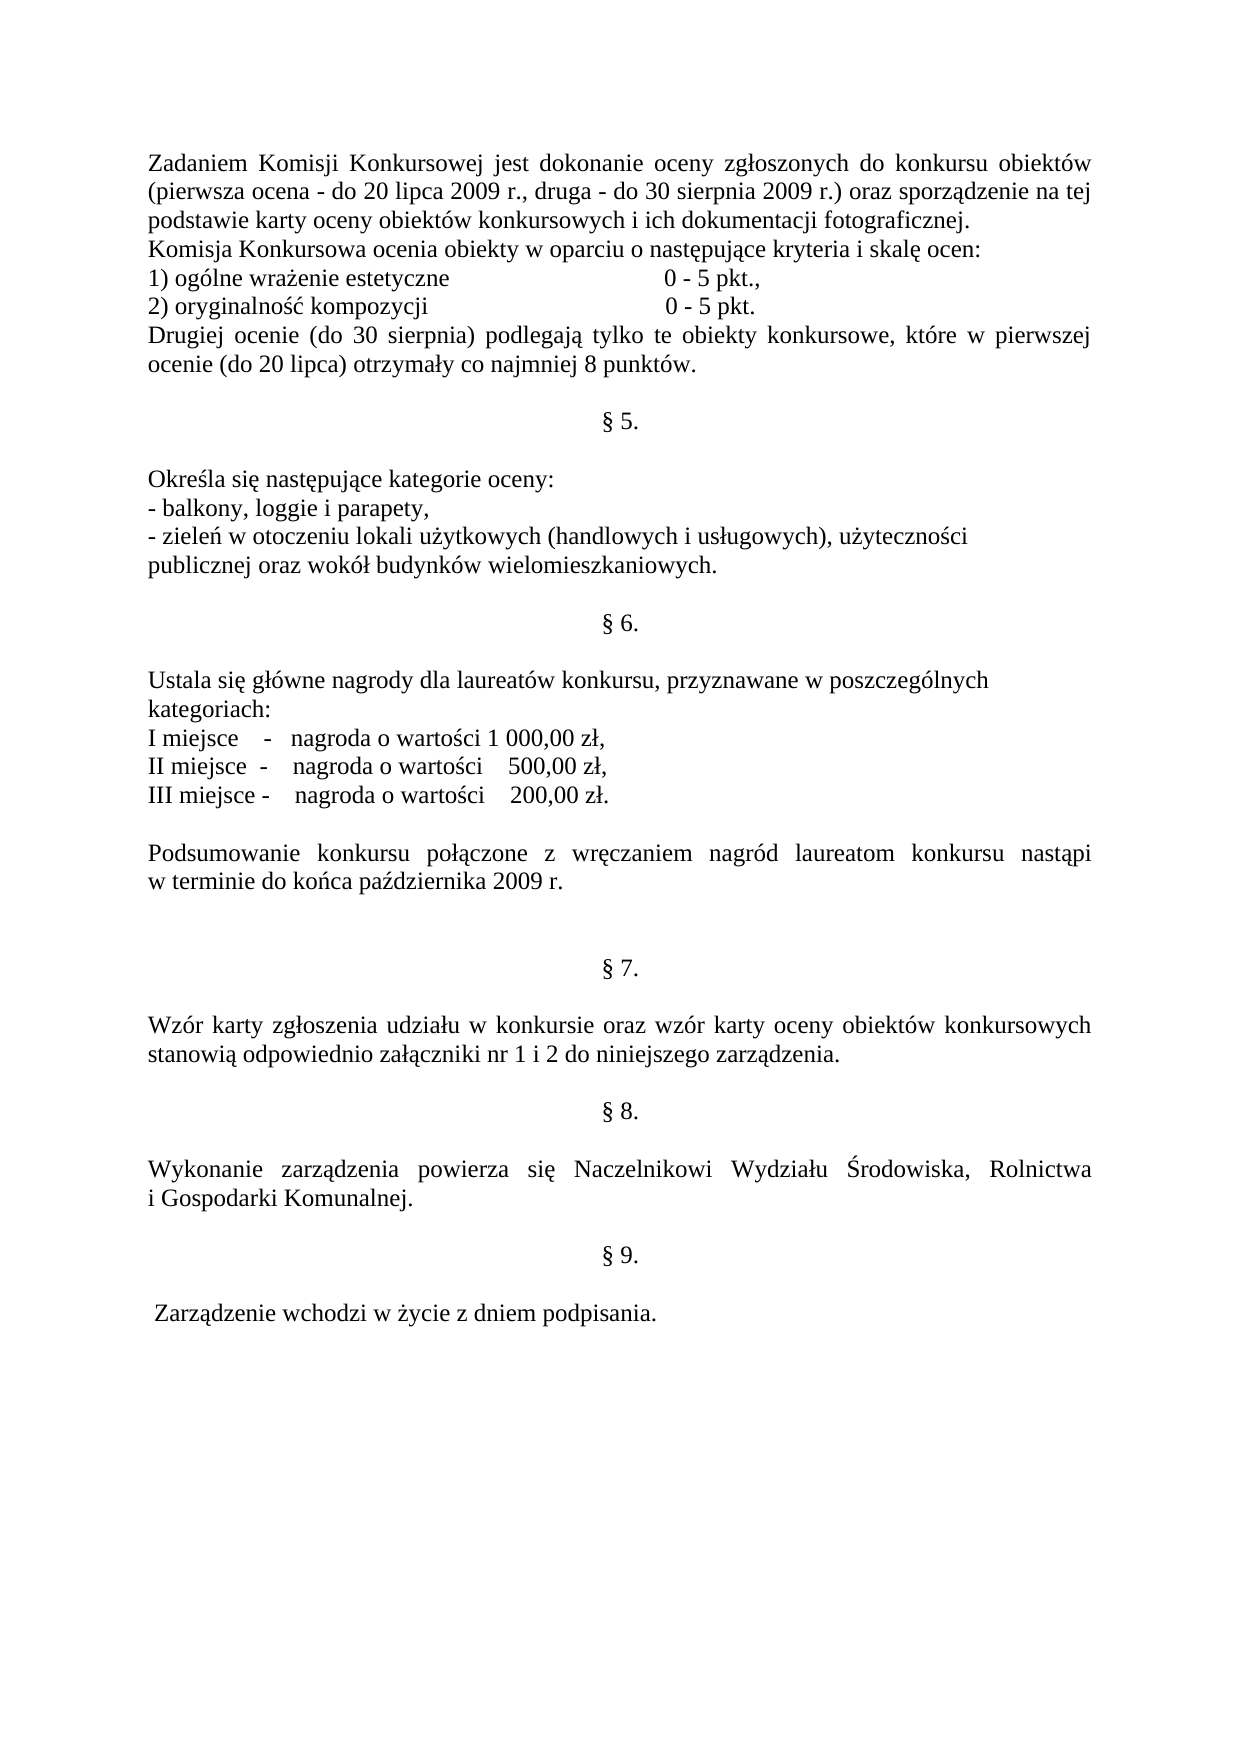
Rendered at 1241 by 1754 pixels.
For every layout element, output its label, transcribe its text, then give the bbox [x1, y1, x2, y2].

text Drugiej ocenie (do 30 sierpnia) podlegają tylko te obiekty konkursowe, które w pierwszej ocenie (do 20 lipca) otrzymały co najmniej 8 punktów. [148, 320, 1092, 378]
text § 6. [148, 608, 1092, 636]
text Zarządzenie wchodzi w życie z dniem podpisania. [148, 1298, 1092, 1326]
text I miejsce - nagroda o wartości 1 000,00 zł, [148, 723, 1092, 751]
text 2) oryginalność kompozycji 0 - 5 pkt. [148, 291, 1092, 320]
text Zadaniem Komisji Konkursowej jest dokonanie oceny zgłoszonych do konkursu obiektów (pierwsza ocena - do 20 lipca 2009 r., druga - do 30 sierpnia 2009 r.) oraz sporządzenie na tej podstawie karty oceny obiektów konkursowych i ich dokumentacji fotograficznej. [148, 148, 1092, 234]
text Wykonanie zarządzenia powierza się Naczelnikowi Wydziału Środowiska, Rolnictwa i Gospodarki Komunalnej. [148, 1154, 1092, 1211]
text 1) ogólne wrażenie estetyczne 0 - 5 pkt., [148, 263, 1092, 291]
text - balkony, loggie i parapety, [148, 493, 1092, 521]
text Określa się następujące kategorie oceny: [148, 464, 1092, 493]
text Komisja Konkursowa ocenia obiekty w oparciu o następujące kryteria i skalę ocen: [148, 234, 1092, 263]
text II miejsce - nagroda o wartości 500,00 zł, [148, 751, 1092, 780]
text § 9. [148, 1240, 1092, 1269]
text kategoriach: [148, 694, 1092, 723]
text Podsumowanie konkursu połączone z wręczaniem nagród laureatom konkursu nastąpi w terminie do końca października 2009 r. [148, 838, 1092, 895]
text § 7. [148, 953, 1092, 981]
text III miejsce - nagroda o wartości 200,00 zł. [148, 780, 1092, 809]
text Wzór karty zgłoszenia udziału w konkursie oraz wzór karty oceny obiektów konkursowych stanowią odpowiednio załączniki nr 1 i 2 do niniejszego zarządzenia. [148, 1010, 1092, 1068]
text § 5. [148, 406, 1092, 435]
text § 8. [148, 1096, 1092, 1125]
text - zieleń w otoczeniu lokali użytkowych (handlowych i usługowych), użyteczności publicznej oraz wokół budynków wielomieszkaniowych. [148, 521, 1092, 579]
text Ustala się główne nagrody dla laureatów konkursu, przyznawane w poszczególnych [148, 665, 1092, 694]
